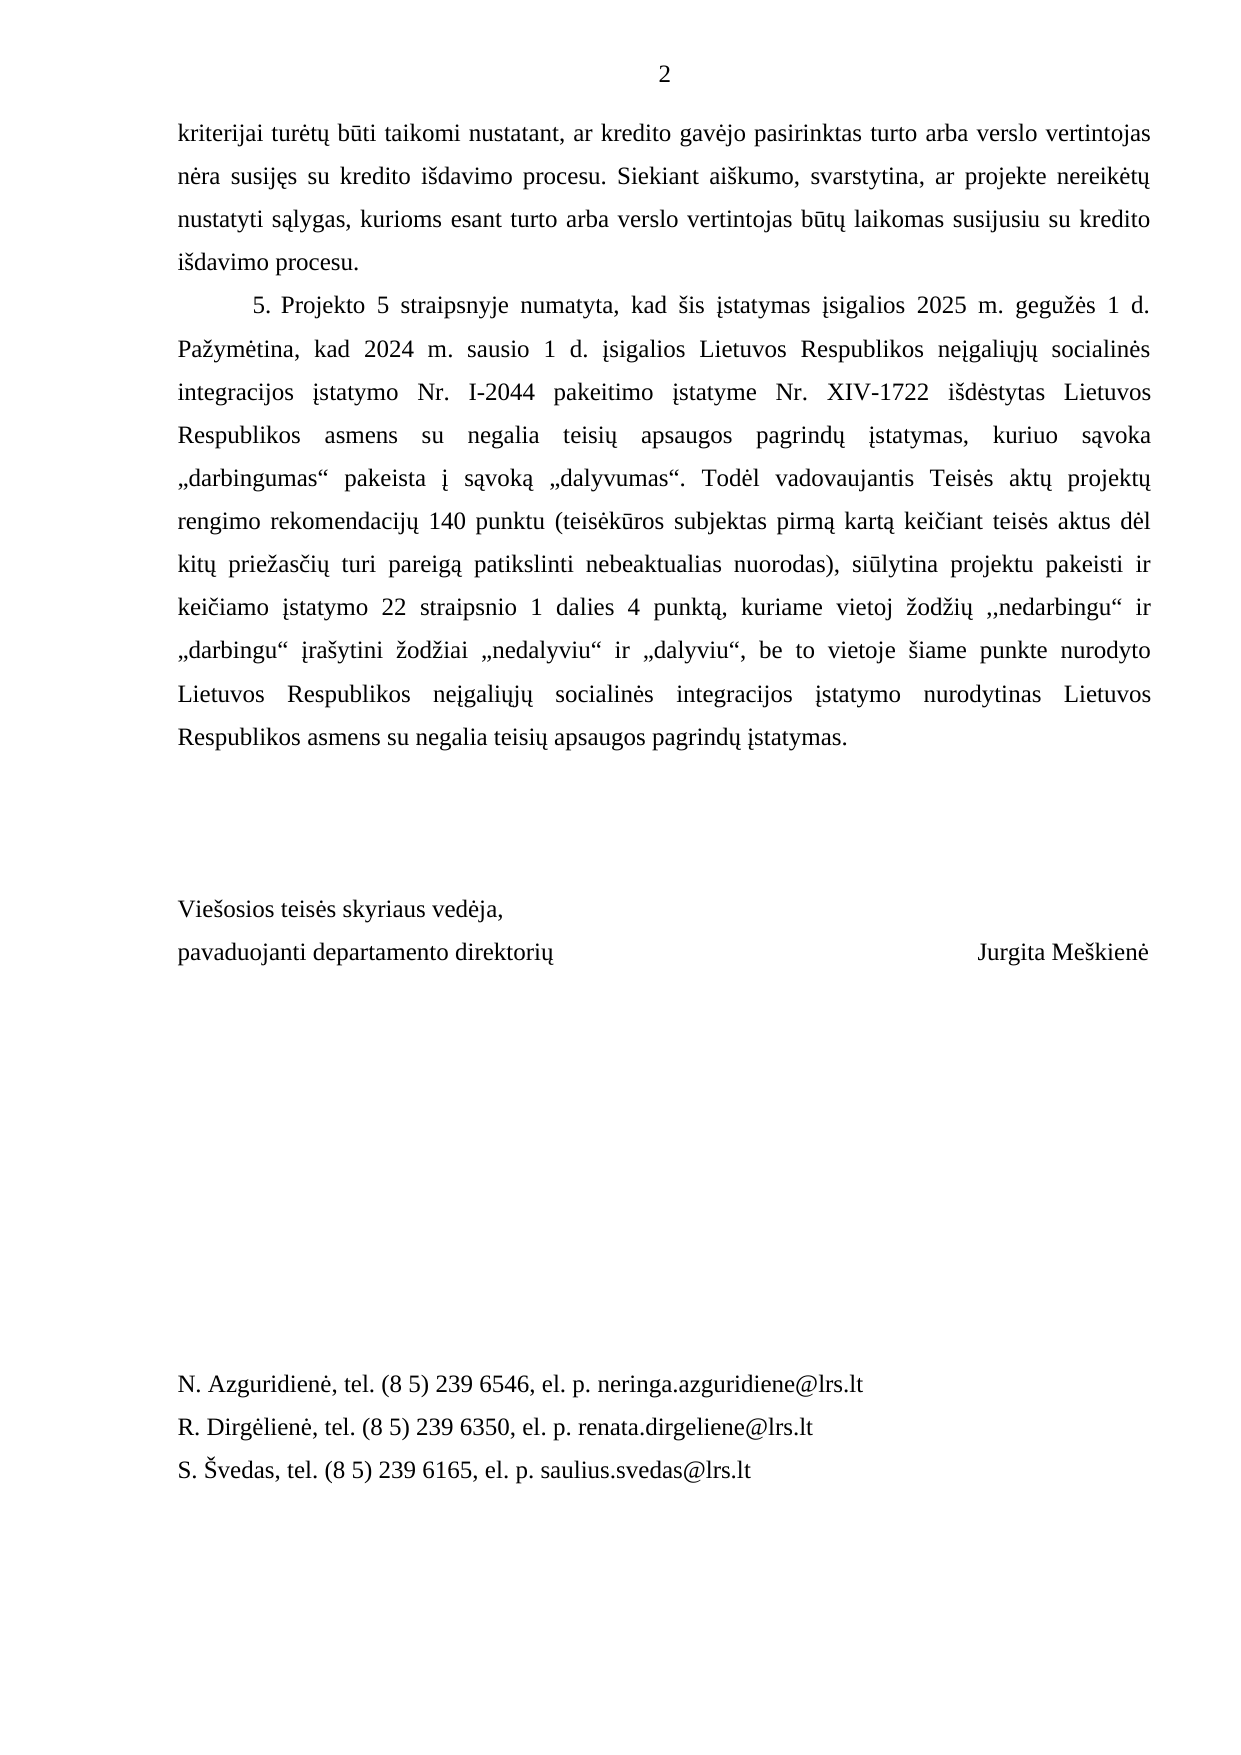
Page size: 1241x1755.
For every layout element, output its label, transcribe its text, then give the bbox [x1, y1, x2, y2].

text N. Azguridienė, tel. (8 5) 239 6546, el. p. neringa.azguridiene@lrs.lt [177, 1369, 1152, 1397]
text R. Dirgėlienė, tel. (8 5) 239 6350, el. p. renata.dirgeliene@lrs.lt [177, 1412, 1152, 1441]
list Projekto 5 straipsnyje numatyta, kad šis įstatymas įsigalios 2025 m. gegužės 1 d. Pažymėtina, kad 2024 m. sausio 1 d. įsigalios Lietuvos Respublikos neįgaliųjų socialinės integracijos įstatymo Nr. I-2044 pakeitimo įstatyme Nr. XIV-1722 išdėstytas Lietuvos Respublikos asmens su negalia teisių apsaugos pagrindų įstatymas, kuriuo sąvoka „darbingumas“ pakeista į sąvoką „dalyvumas“. Todėl vadovaujantis Teisės aktų projektų rengimo rekomendacijų 140 punktu (teisėkūros subjektas pirmą kartą keičiant teisės aktus dėl kitų priežasčių turi pareigą patikslinti nebeaktualias nuorodas), siūlytina projektu pakeisti ir keičiamo įstatymo 22 straipsnio 1 dalies 4 punktą, kuriame vietoj žodžių ,,nedarbingu“ ir „darbingu“ įrašytini žodžiai „nedalyviu“ ir „dalyviu“, be to vietoje šiame punkte nurodyto Lietuvos Respublikos neįgaliųjų socialinės integracijos įstatymo nurodytinas Lietuvos Respublikos asmens su negalia teisių apsaugos pagrindų įstatymas. [177, 291, 1152, 751]
text S. Švedas, tel. (8 5) 239 6165, el. p. saulius.svedas@lrs.lt [177, 1455, 1152, 1484]
text Viešosios teisės skyriaus vedėja, [177, 894, 1152, 923]
text pavaduojanti departamento direktorių Jurgita Meškienė [177, 937, 1152, 966]
list kriterijai turėtų būti taikomi nustatant, ar kredito gavėjo pasirinktas turto arba verslo vertintojas nėra susijęs su kredito išdavimo procesu. Siekiant aiškumo, svarstytina, ar projekte nereikėtų nustatyti sąlygas, kurioms esant turto arba verslo vertintojas būtų laikomas susijusiu su kredito išdavimo procesu. [177, 118, 1152, 276]
